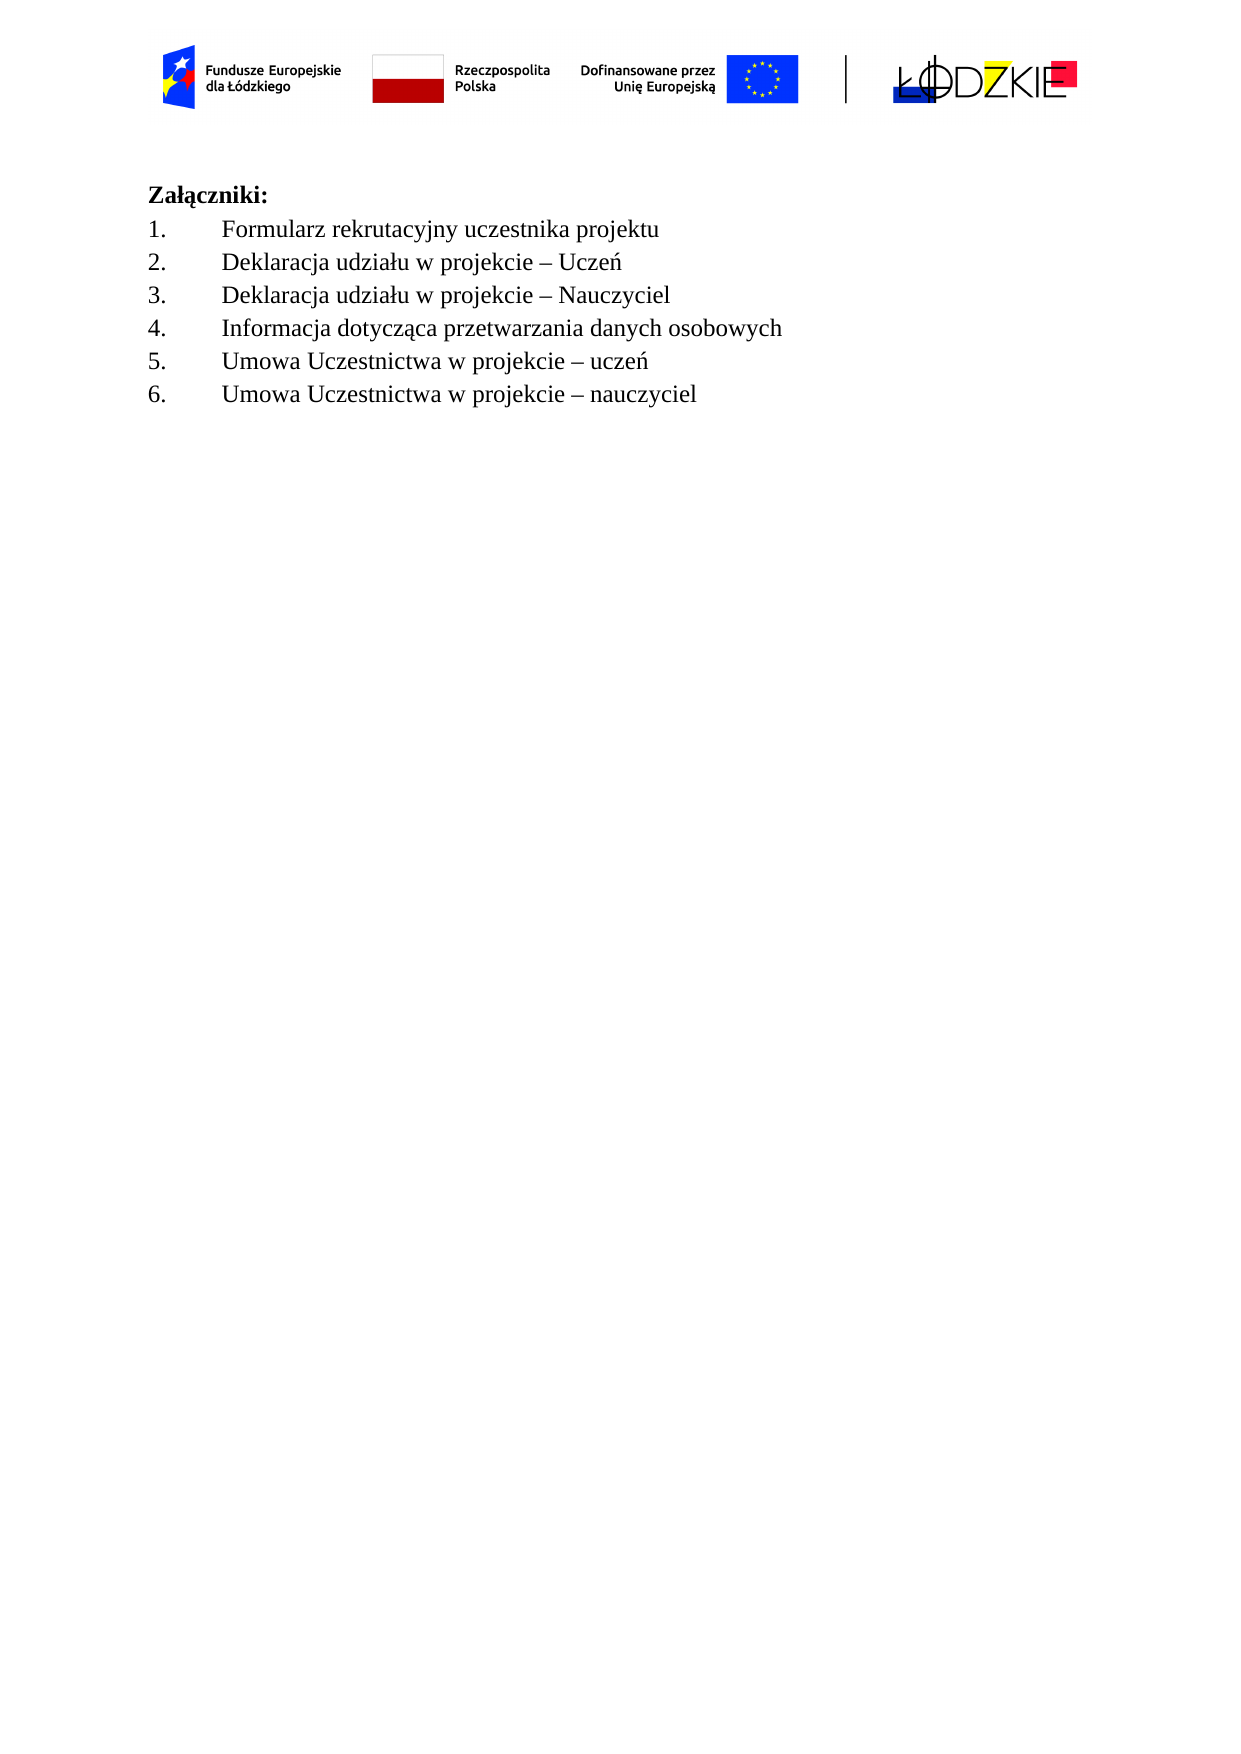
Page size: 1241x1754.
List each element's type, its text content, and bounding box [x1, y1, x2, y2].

list Umowa Uczestnictwa w projekcie – nauczyciel [148, 379, 1093, 407]
text Załączniki: [148, 181, 1093, 209]
list Deklaracja udziału w projekcie – Nauczyciel [148, 280, 1093, 308]
list Umowa Uczestnictwa w projekcie – uczeń [148, 346, 1093, 374]
list Deklaracja udziału w projekcie – Uczeń [148, 247, 1093, 275]
picture [147, 29, 1093, 125]
list Formularz rekrutacyjny uczestnika projektu [148, 214, 1093, 242]
list Informacja dotycząca przetwarzania danych osobowych [148, 313, 1093, 341]
